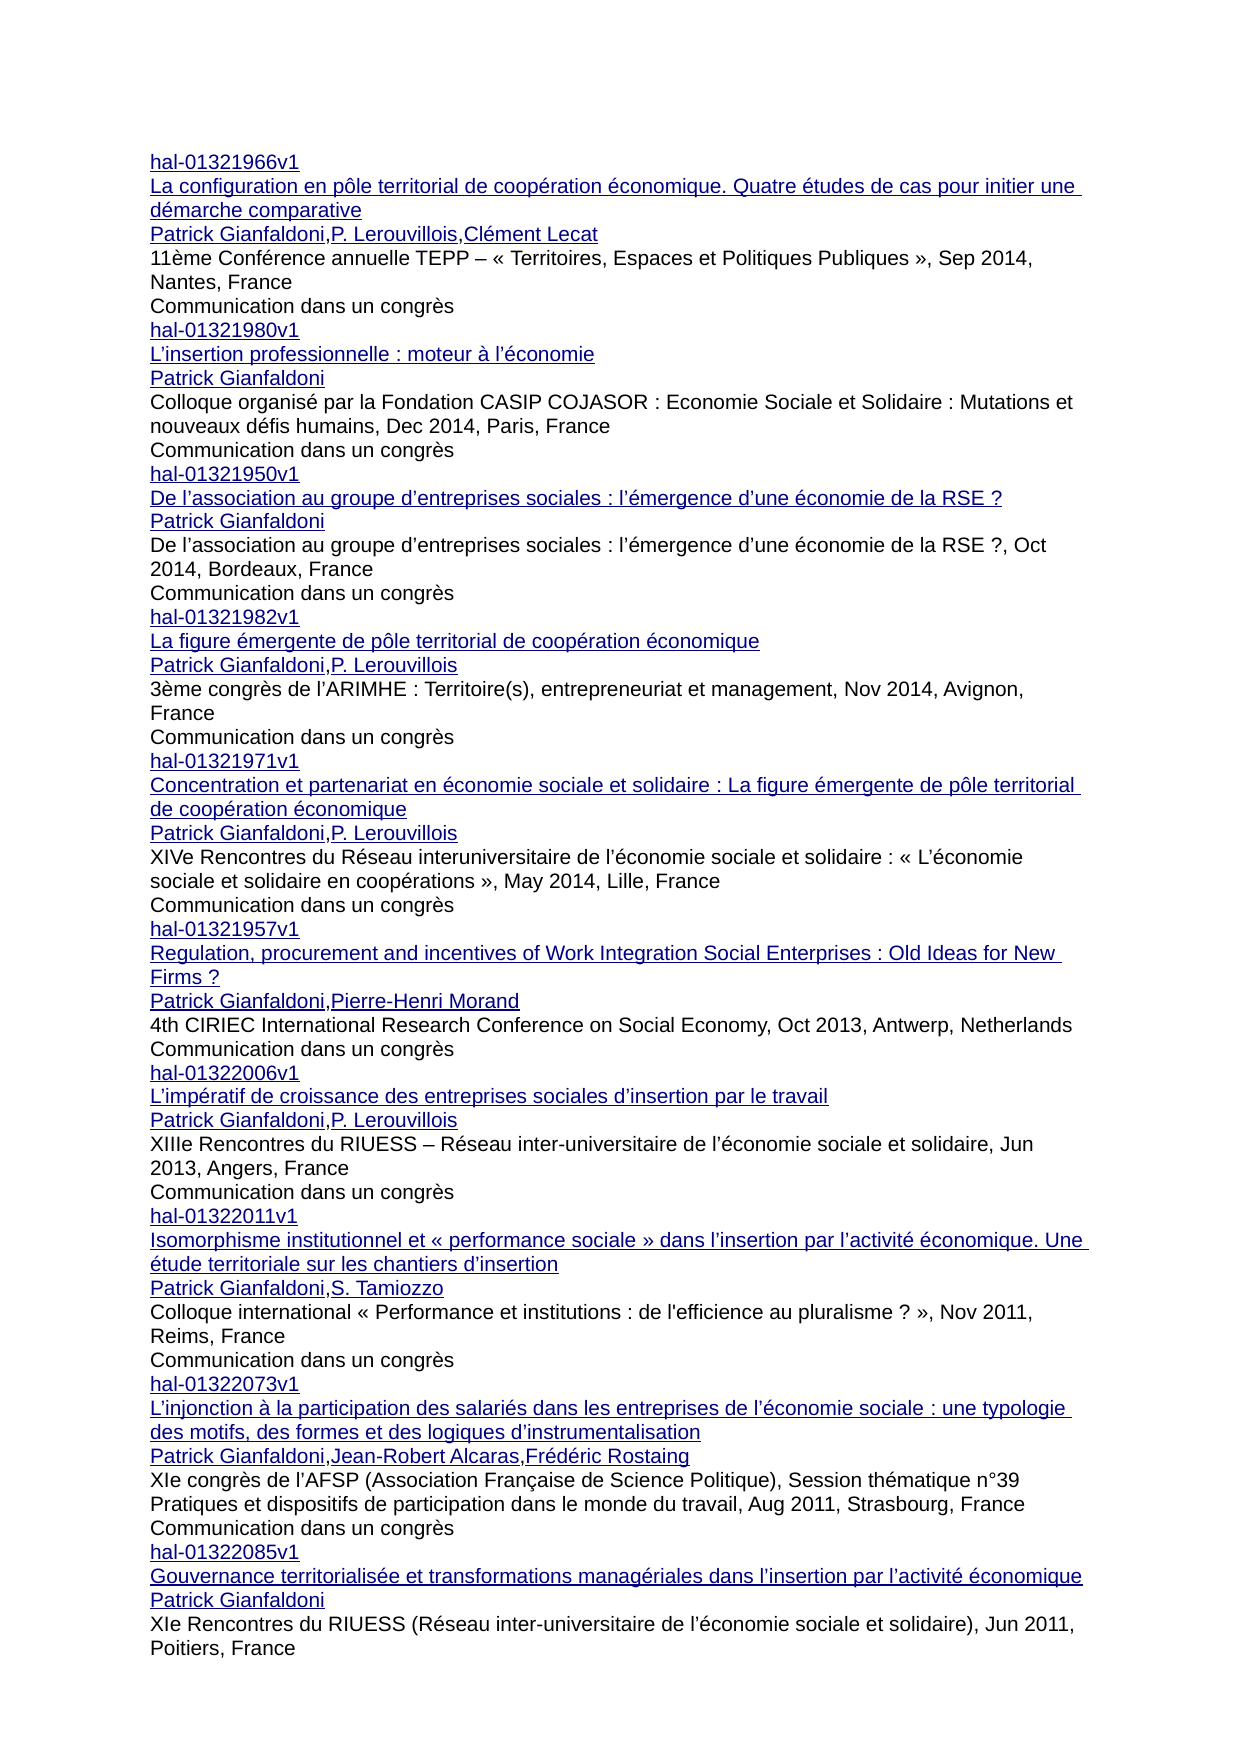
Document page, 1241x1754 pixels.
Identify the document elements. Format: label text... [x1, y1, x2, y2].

table_cell De l’association au groupe d’entreprises sociales : l’émergence d’une économie de la RSE ? Patrick Gianfaldoni De l’association au groupe d’entreprises sociales : l’émergence d’une économie de la RSE ?, Oct 2014, Bordeaux, France Communication dans un congrès hal-01321982v1 [150, 485, 1090, 629]
table_cell La configuration en pôle territorial de coopération économique. Quatre études de cas pour initier une démarche comparative Patrick Gianfaldoni,P. Lerouvillois,Clément Lecat 11ème Conférence annuelle TEPP – « Territoires, Espaces et Politiques Publiques », Sep 2014, Nantes, France Communication dans un congrès hal-01321980v1 [150, 174, 1090, 342]
table_cell L’injonction à la participation des salariés dans les entreprises de l’économie sociale : une typologie des motifs, des formes et des logiques d’instrumentalisation Patrick Gianfaldoni,Jean-Robert Alcaras,Frédéric Rostaing XIe congrès de l’AFSP (Association Française de Science Politique), Session thématique n°39 Pratiques et dispositifs de participation dans le monde du travail, Aug 2011, Strasbourg, France Communication dans un congrès hal-01322085v1 [150, 1396, 1090, 1563]
table_cell Concentration et partenariat en économie sociale et solidaire : La figure émergente de pôle territorial de coopération économique Patrick Gianfaldoni,P. Lerouvillois XIVe Rencontres du Réseau interuniversitaire de l’économie sociale et solidaire : « L’économie sociale et solidaire en coopérations », May 2014, Lille, France Communication dans un congrès hal-01321957v1 [150, 773, 1090, 941]
table_cell hal-01321966v1 [150, 150, 1090, 174]
table_cell Gouvernance territorialisée et transformations managériales dans l’insertion par l’activité économique Patrick Gianfaldoni XIe Rencontres du RIUESS (Réseau inter-universitaire de l’économie sociale et solidaire), Jun 2011, Poitiers, France [150, 1564, 1090, 1659]
table_cell Isomorphisme institutionnel et « performance sociale » dans l’insertion par l’activité économique. Une étude territoriale sur les chantiers d’insertion Patrick Gianfaldoni,S. Tamiozzo Colloque international « Performance et institutions : de l'efficience au pluralisme ? », Nov 2011, Reims, France Communication dans un congrès hal-01322073v1 [150, 1228, 1090, 1396]
table_cell Regulation, procurement and incentives of Work Integration Social Enterprises : Old Ideas for New Firms ? Patrick Gianfaldoni,Pierre-Henri Morand 4th CIRIEC International Research Conference on Social Economy, Oct 2013, Antwerp, Netherlands Communication dans un congrès hal-01322006v1 [150, 941, 1090, 1084]
table_cell La figure émergente de pôle territorial de coopération économique Patrick Gianfaldoni,P. Lerouvillois 3ème congrès de l’ARIMHE : Territoire(s), entrepreneuriat et management, Nov 2014, Avignon, France Communication dans un congrès hal-01321971v1 [150, 629, 1090, 773]
table_cell L’impératif de croissance des entreprises sociales d’insertion par le travail Patrick Gianfaldoni,P. Lerouvillois XIIIe Rencontres du RIUESS – Réseau inter-universitaire de l’économie sociale et solidaire, Jun 2013, Angers, France Communication dans un congrès hal-01322011v1 [150, 1084, 1090, 1228]
table_cell L’insertion professionnelle : moteur à l’économie Patrick Gianfaldoni Colloque organisé par la Fondation CASIP COJASOR : Economie Sociale et Solidaire : Mutations et nouveaux défis humains, Dec 2014, Paris, France Communication dans un congrès hal-01321950v1 [150, 342, 1090, 485]
